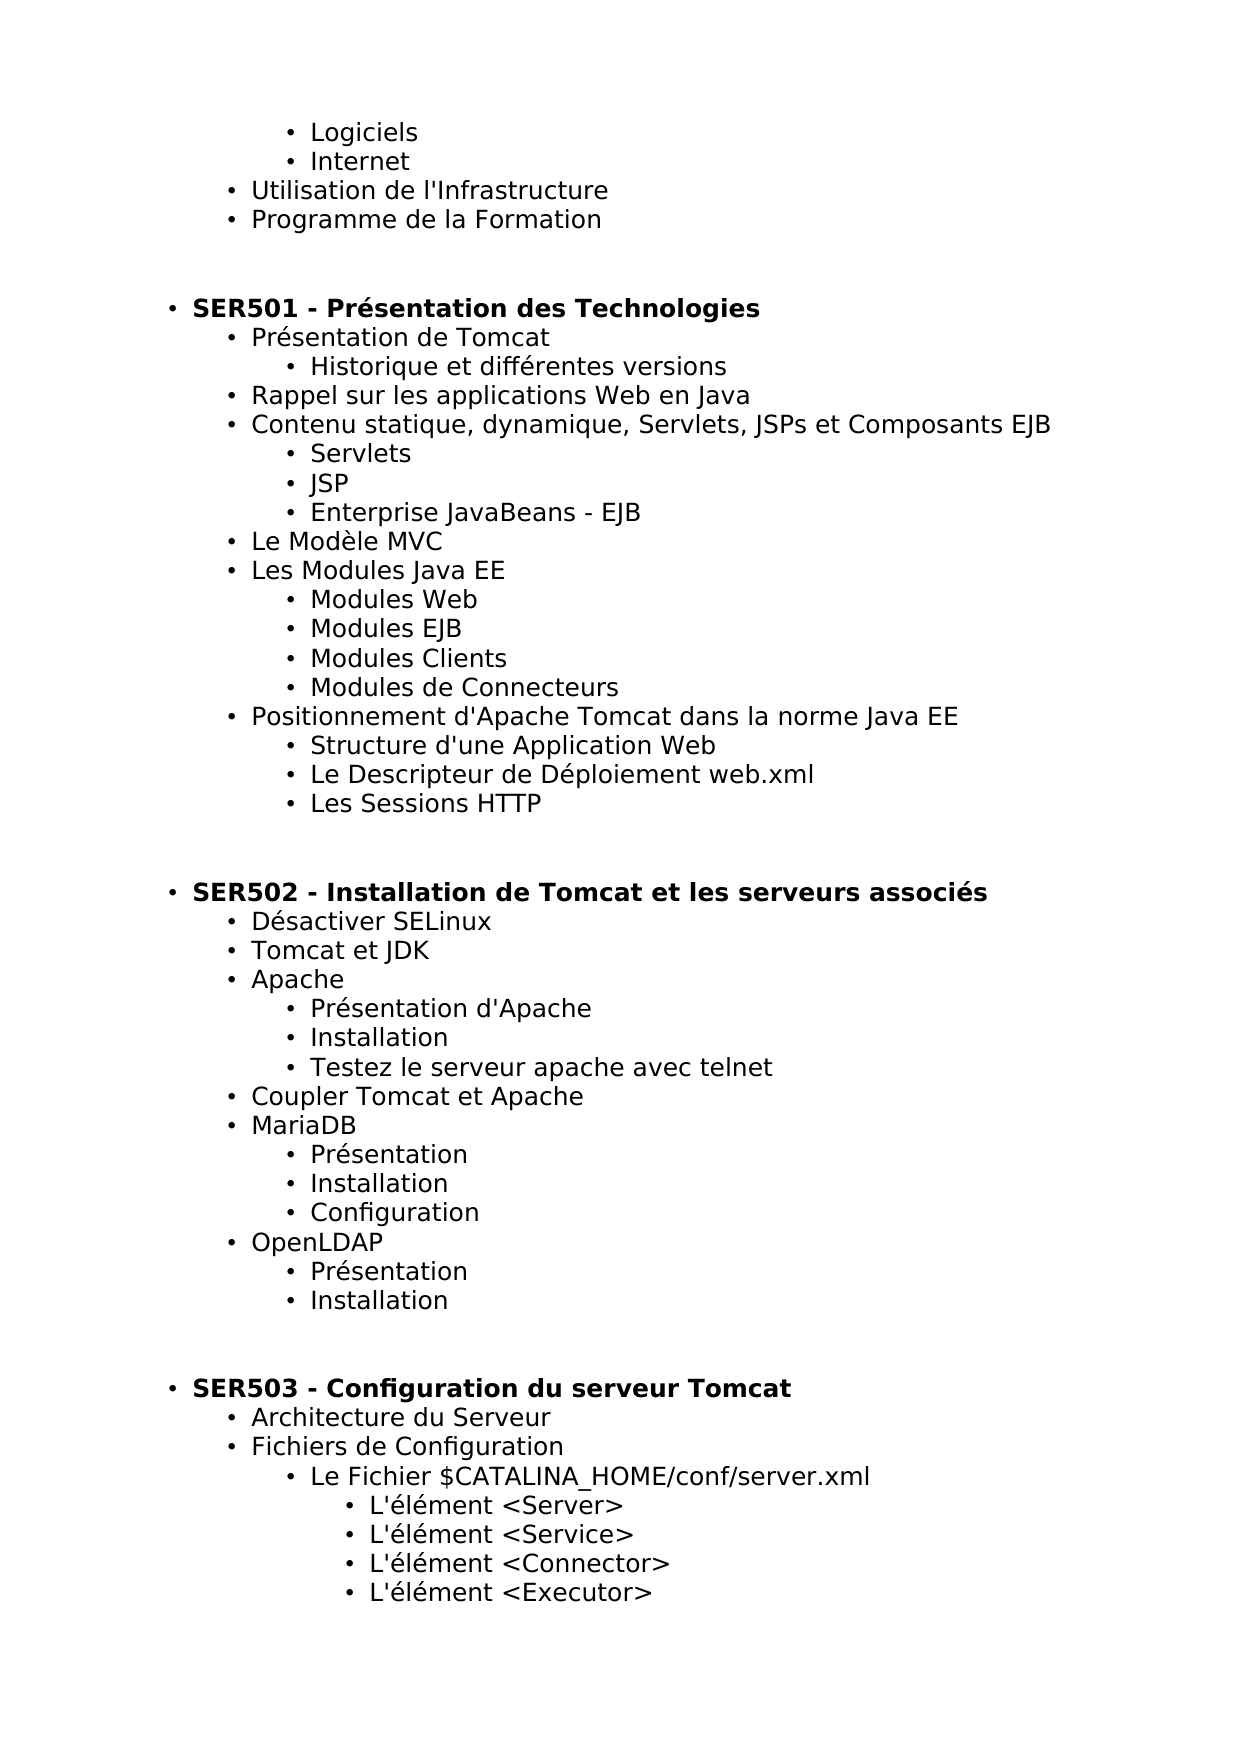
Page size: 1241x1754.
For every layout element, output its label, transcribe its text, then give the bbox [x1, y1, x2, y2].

list Coupler Tomcat et Apache [236, 1082, 1122, 1111]
list JSP [295, 469, 1122, 498]
list Logiciels [295, 118, 1122, 147]
list Le Descripteur de Déploiement web.xml [295, 760, 1122, 789]
list Les Sessions HTTP [295, 789, 1122, 819]
list Structure d'une Application Web [295, 731, 1122, 760]
list Présentation de Tomcat [236, 323, 1122, 352]
list Présentation d'Apache [295, 994, 1122, 1023]
list L'élément <Service> [354, 1520, 1122, 1549]
list Installation [295, 1169, 1122, 1198]
list MariaDB [236, 1111, 1122, 1140]
list Testez le serveur apache avec telnet [295, 1053, 1122, 1082]
list Présentation [295, 1140, 1122, 1169]
list Le Fichier $CATALINA_HOME/conf/server.xml [295, 1462, 1122, 1491]
list L'élément <Executor> [354, 1578, 1122, 1607]
list Présentation [295, 1257, 1122, 1286]
list Historique et différentes versions [295, 352, 1122, 381]
list L'élément <Connector> [354, 1549, 1122, 1578]
list Les Modules Java EE [236, 556, 1122, 585]
list Positionnement d'Apache Tomcat dans la norme Java EE [236, 702, 1122, 731]
list Apache [236, 965, 1122, 994]
list Modules EJB [295, 614, 1122, 644]
list Utilisation de l'Infrastructure [236, 176, 1122, 206]
list SER502 - Installation de Tomcat et les serveurs associés [177, 878, 1122, 907]
list Architecture du Serveur [236, 1403, 1122, 1432]
list Installation [295, 1023, 1122, 1053]
list Désactiver SELinux [236, 907, 1122, 936]
list Installation [295, 1286, 1122, 1315]
list Modules Web [295, 585, 1122, 614]
list Tomcat et JDK [236, 936, 1122, 965]
list L'élément <Server> [354, 1491, 1122, 1520]
list Configuration [295, 1198, 1122, 1228]
list OpenLDAP [236, 1228, 1122, 1257]
list Enterprise JavaBeans - EJB [295, 498, 1122, 527]
list Fichiers de Configuration [236, 1432, 1122, 1462]
list Modules Clients [295, 644, 1122, 673]
list SER503 - Configuration du serveur Tomcat [177, 1374, 1122, 1403]
list SER501 - Présentation des Technologies [177, 294, 1122, 323]
list Servlets [295, 439, 1122, 469]
list Internet [295, 147, 1122, 176]
list Le Modèle MVC [236, 527, 1122, 556]
list Rappel sur les applications Web en Java [236, 381, 1122, 410]
list Contenu statique, dynamique, Servlets, JSPs et Composants EJB [236, 410, 1122, 439]
list Modules de Connecteurs [295, 673, 1122, 702]
list Programme de la Formation [236, 206, 1122, 235]
